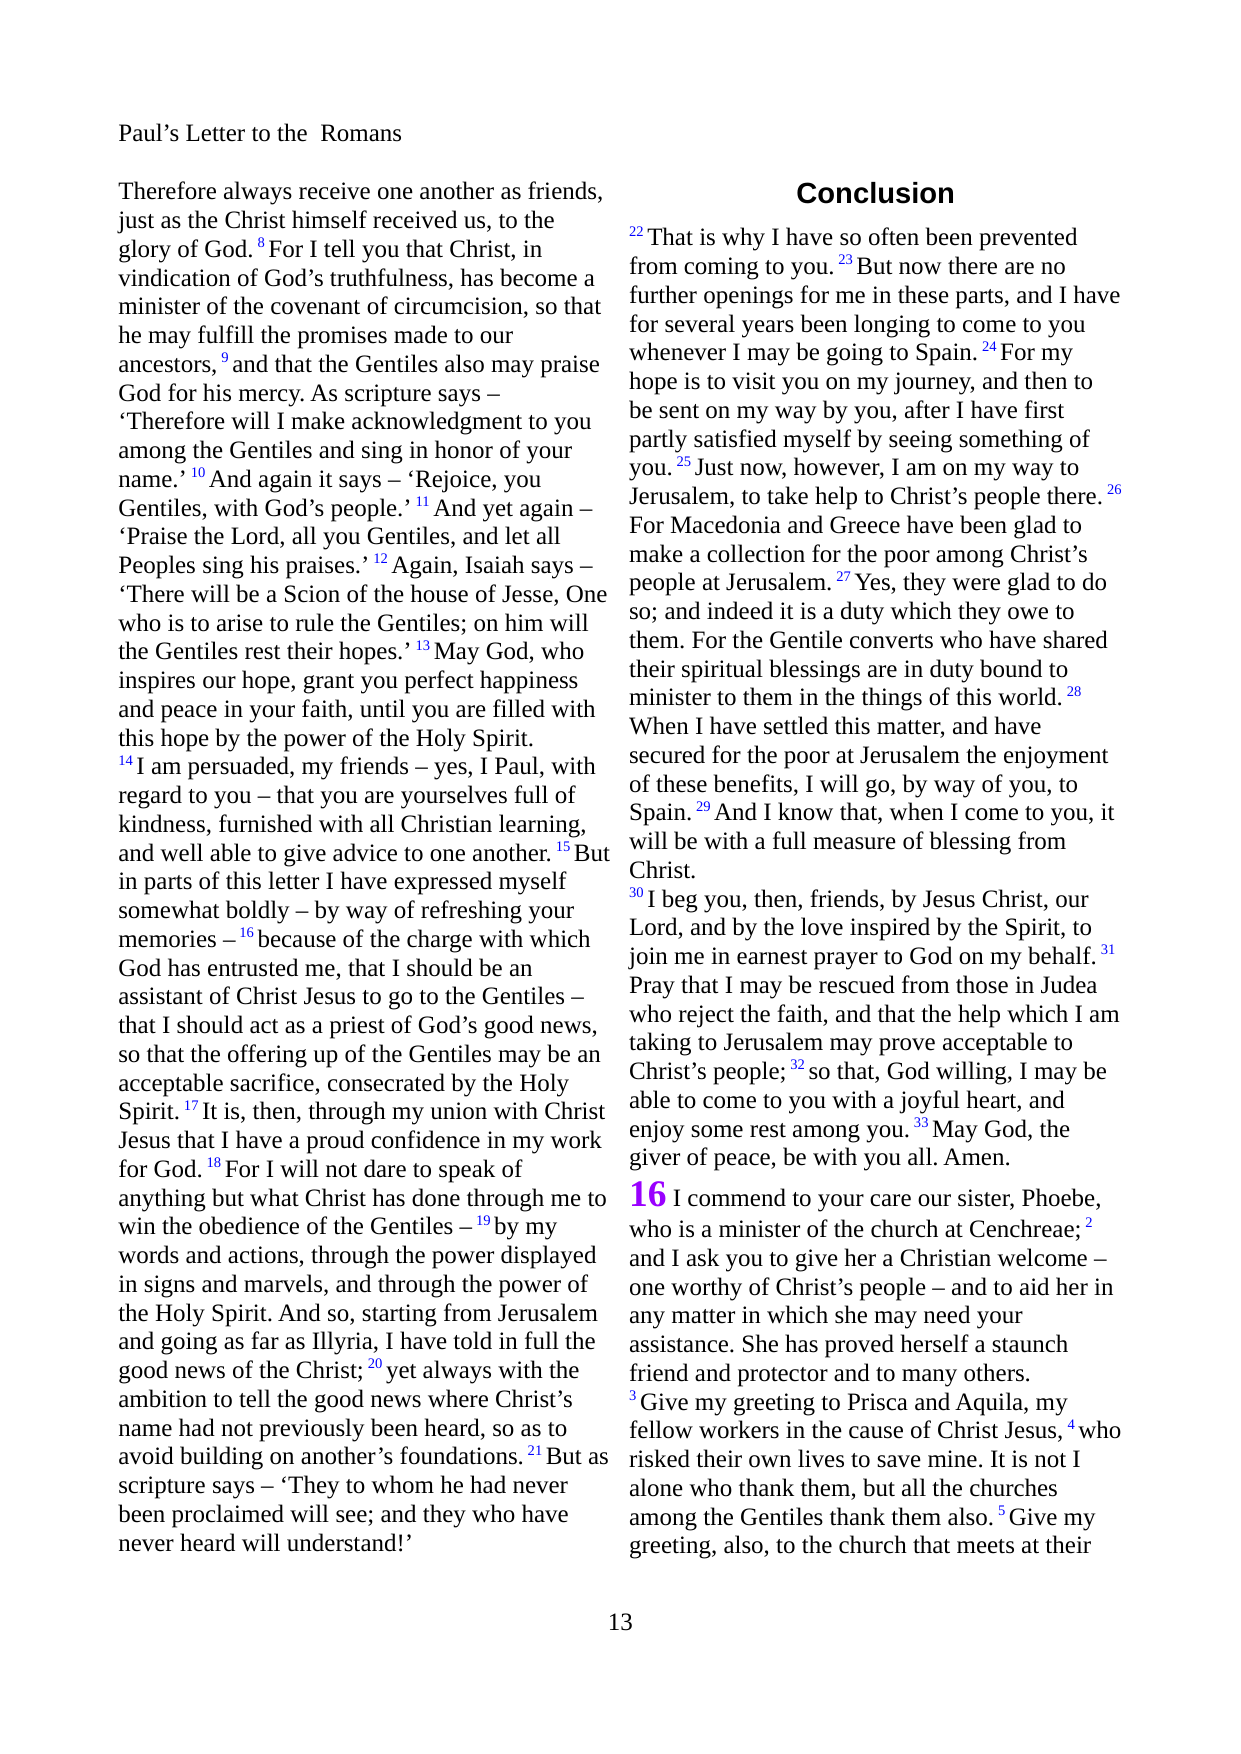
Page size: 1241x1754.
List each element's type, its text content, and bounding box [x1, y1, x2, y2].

subtitle Conclusion [629, 176, 1122, 210]
text Therefore always receive one another as friends, just as the Christ himself received us, to the glory of God. 8 For I tell you that Christ, in vindication of God’s truthfulness, has become a minister of the covenant of circumcision, so that he may fulfill the promises made to our ancestors, 9 and that the Gentiles also may praise God for his mercy. As scripture says – ‘Therefore will I make acknowledgment to you among the Gentiles and sing in honor of your name.’ 10 And again it says – ‘Rejoice, you Gentiles, with God’s people.’ 11 And yet again – ‘Praise the Lord, all you Gentiles, and let all Peoples sing his praises.’ 12 Again, Isaiah says – ‘There will be a Scion of the house of Jesse, One who is to arise to rule the Gentiles; on him will the Gentiles rest their hopes.’ 13 May God, who inspires our hope, grant you perfect happiness and peace in your faith, until you are filled with this hope by the power of the Holy Spirit. [118, 176, 611, 751]
text 30 I beg you, then, friends, by Jesus Christ, our Lord, and by the love inspired by the Spirit, to join me in earnest prayer to God on my behalf. 31 Pray that I may be rescued from those in Judea who reject the faith, and that the help which I am taking to Jerusalem may prove acceptable to Christ’s people; 32 so that, God willing, I may be able to come to you with a joyful heart, and enjoy some rest among you. 33 May God, the giver of peace, be with you all. Amen. [629, 884, 1122, 1171]
text 22 That is why I have so often been prevented from coming to you. 23 But now there are no further openings for me in these parts, and I have for several years been longing to come to you whenever I may be going to Spain. 24 For my hope is to visit you on my journey, and then to be sent on my way by you, after I have first partly satisfied myself by seeing something of you. 25 Just now, however, I am on my way to Jerusalem, to take help to Christ’s people there. 26 For Macedonia and Greece have been glad to make a collection for the poor among Christ’s people at Jerusalem. 27 Yes, they were glad to do so; and indeed it is a duty which they owe to them. For the Gentile converts who have shared their spiritual blessings are in duty bound to minister to them in the things of this world. 28 When I have settled this matter, and have secured for the poor at Jerusalem the enjoyment of these benefits, I will go, by way of you, to Spain. 29 And I know that, when I come to you, it will be with a full measure of blessing from Christ. [629, 222, 1122, 884]
text 14 I am persuaded, my friends – yes, I Paul, with regard to you – that you are yourselves full of kindness, furnished with all Christian learning, and well able to give advice to one another. 15 But in parts of this letter I have expressed myself somewhat boldly – by way of refreshing your memories – 16 because of the charge with which God has entrusted me, that I should be an assistant of Christ Jesus to go to the Gentiles – that I should act as a priest of God’s good news, so that the offering up of the Gentiles may be an acceptable sacrifice, consecrated by the Holy Spirit. 17 It is, then, through my union with Christ Jesus that I have a proud confidence in my work for God. 18 For I will not dare to speak of anything but what Christ has done through me to win the obedience of the Gentiles – 19 by my words and actions, through the power displayed in signs and marvels, and through the power of the Holy Spirit. And so, starting from Jerusalem and going as far as Illyria, I have told in full the good news of the Christ; 20 yet always with the ambition to tell the good news where Christ’s name had not previously been heard, so as to avoid building on another’s foundations. 21 But as scripture says – ‘They to whom he had never been proclaimed will see; and they who have never heard will understand!’ [118, 751, 611, 1556]
text 16 I commend to your care our sister, Phoebe, who is a minister of the church at Cenchreae; 2 and I ask you to give her a Christian welcome – one worthy of Christ’s people – and to aid her in any matter in which she may need your assistance. She has proved herself a staunch friend and protector and to many others. [629, 1171, 1122, 1387]
text 3 Give my greeting to Prisca and Aquila, my fellow workers in the cause of Christ Jesus, 4 who risked their own lives to save mine. It is not I alone who thank them, but all the churches among the Gentiles thank them also. 5 Give my greeting, also, to the church that meets at their [629, 1387, 1122, 1559]
